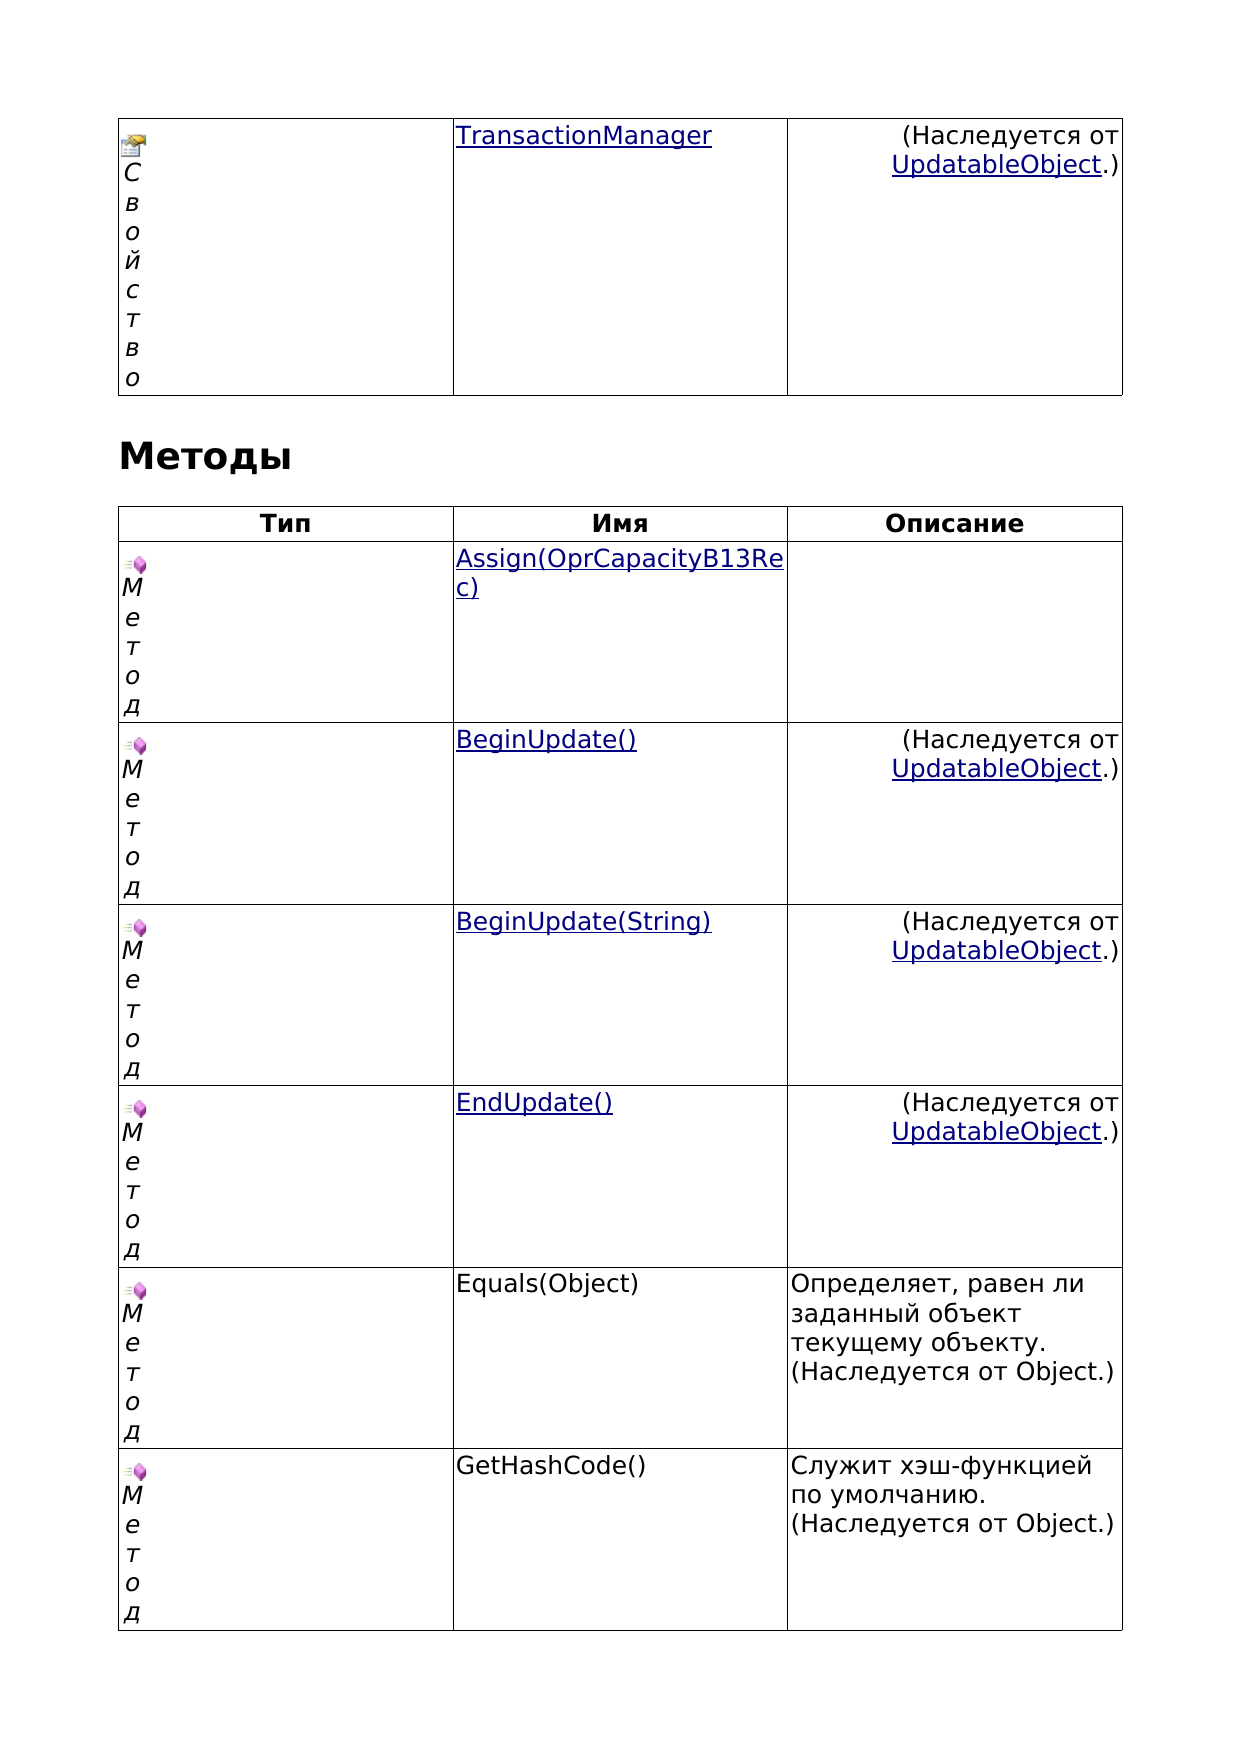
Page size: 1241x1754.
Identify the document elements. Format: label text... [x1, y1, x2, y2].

table_cell (Наследуется от UpdatableObject.) [788, 723, 1122, 904]
picture [121, 919, 147, 937]
table_cell [119, 1268, 453, 1448]
subtitle Методы [118, 435, 1122, 478]
table_cell Определяет, равен ли заданный объект текущему объекту. (Наследуется от Object.) [788, 1268, 1122, 1448]
table_cell TransactionManager [454, 119, 787, 395]
table_cell BeginUpdate(String) [454, 905, 787, 1085]
table_cell EndUpdate() [454, 1086, 787, 1267]
table_header Тип [119, 507, 453, 541]
table_cell [119, 905, 453, 1085]
picture [121, 133, 147, 159]
table_cell [119, 1449, 453, 1629]
table_cell (Наследуется от UpdatableObject.) [788, 1086, 1122, 1267]
table_header Имя [454, 507, 787, 541]
picture [121, 1100, 147, 1118]
table_cell BeginUpdate() [454, 723, 787, 904]
table_cell GetHashCode() [454, 1449, 787, 1629]
table_cell [119, 119, 453, 395]
table_header Описание [788, 507, 1122, 541]
picture [121, 1282, 147, 1300]
picture [121, 737, 147, 755]
table_cell [119, 542, 453, 722]
table_cell Equals(Object) [454, 1268, 787, 1448]
table_cell [119, 1086, 453, 1267]
table_cell Служит хэш-функцией по умолчанию. (Наследуется от Object.) [788, 1449, 1122, 1629]
table_cell [788, 542, 1122, 722]
picture [121, 556, 147, 574]
picture [121, 1463, 147, 1481]
table_cell [119, 723, 453, 904]
table_cell Assign(OprCapacityB13Rec) [454, 542, 787, 722]
table_cell (Наследуется от UpdatableObject.) [788, 905, 1122, 1085]
table_cell (Наследуется от UpdatableObject.) [788, 119, 1122, 395]
